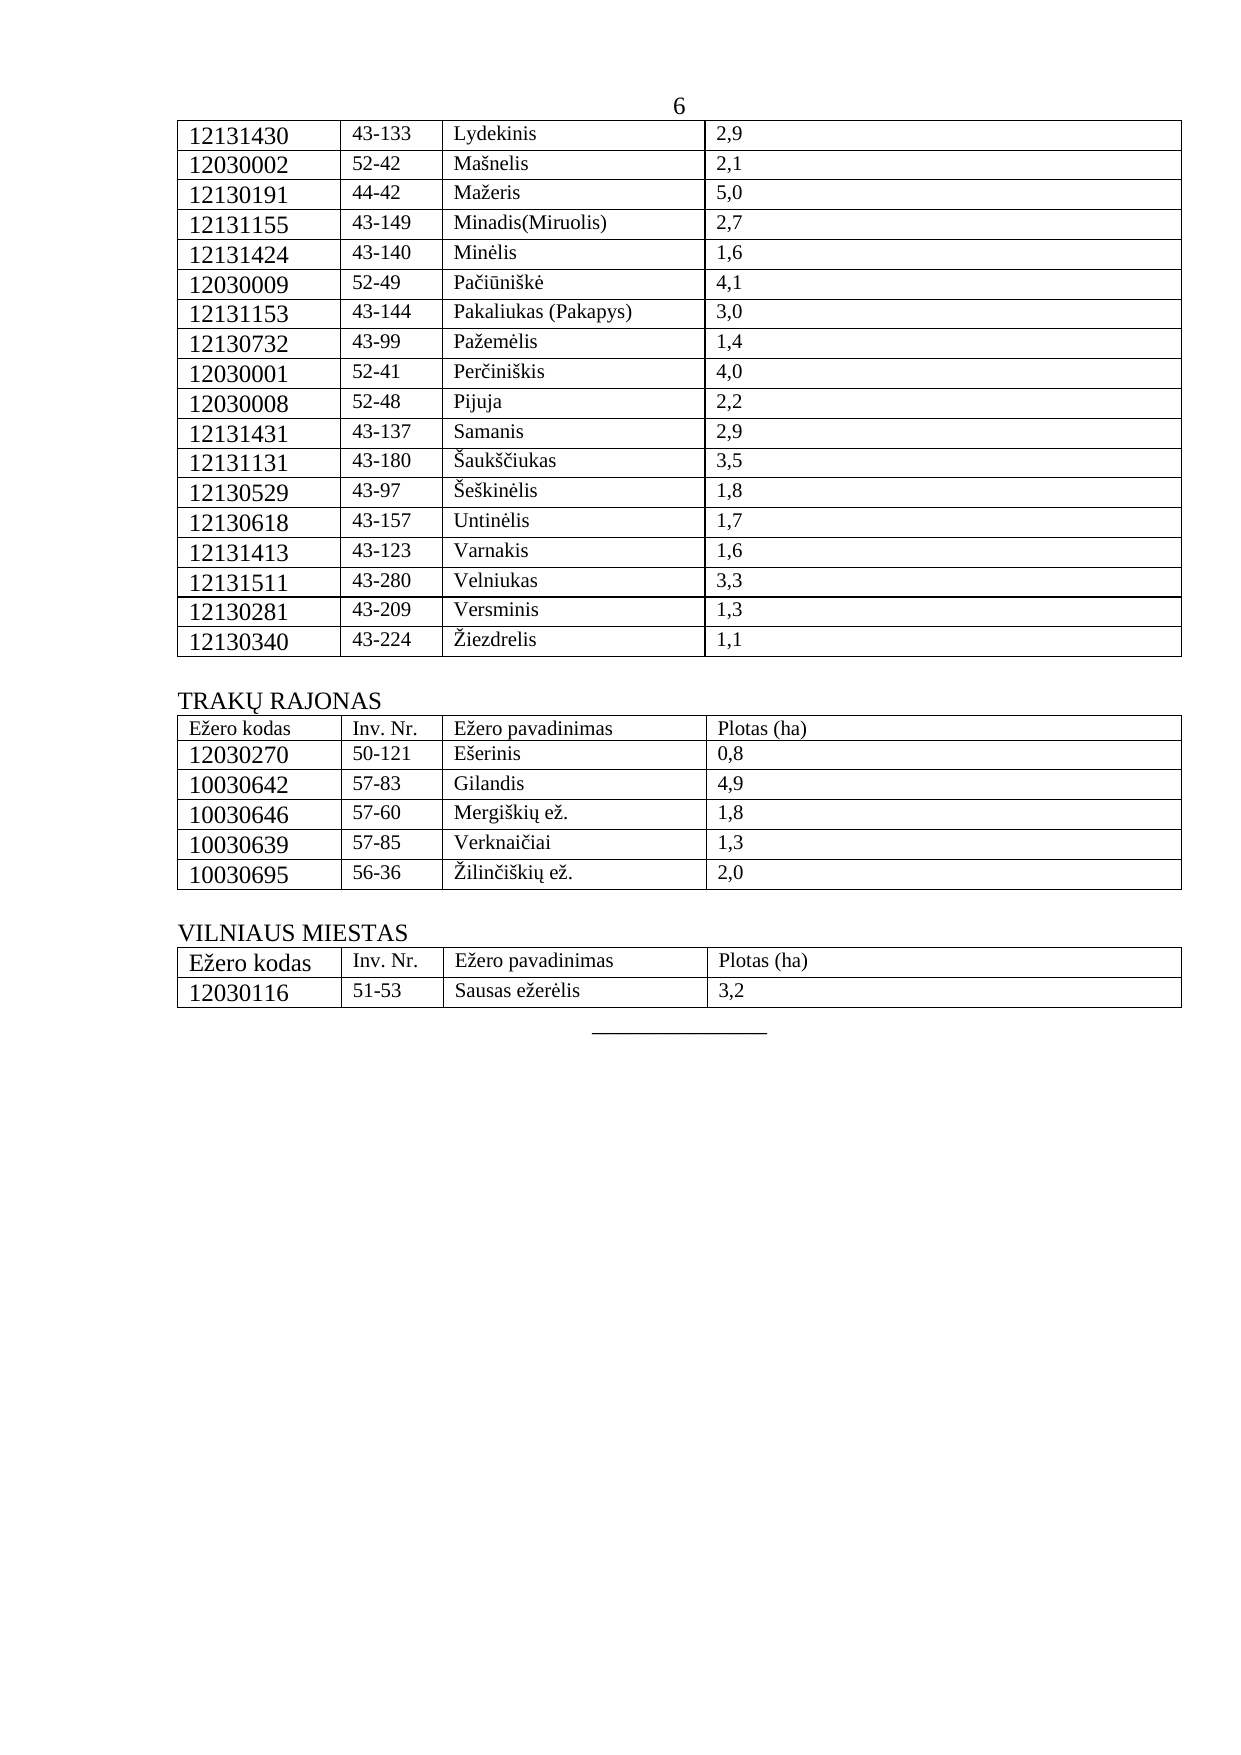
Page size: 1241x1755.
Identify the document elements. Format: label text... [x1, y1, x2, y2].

table_cell 12030001 [178, 359, 340, 388]
text Trakų rajonas [177, 686, 1181, 714]
table_header Plotas (ha) [707, 716, 1181, 739]
table_cell 1,6 [706, 538, 1181, 567]
table_cell 12131131 [178, 449, 340, 477]
table_cell 10030646 [178, 800, 341, 829]
table_cell Žiezdrelis [443, 627, 704, 656]
table_cell 12131413 [178, 538, 340, 567]
table_cell Minėlis [443, 240, 704, 269]
table_cell Perčiniškis [443, 359, 704, 388]
table_cell 43-157 [341, 508, 442, 537]
table_cell 43-224 [341, 627, 442, 656]
table_header Ežero kodas [178, 716, 341, 739]
table_cell 4,1 [706, 270, 1181, 298]
table_cell 1,3 [707, 830, 1181, 859]
table_cell Pakaliukas (Pakapys) [443, 300, 704, 328]
table_cell Samanis [443, 419, 704, 447]
table_cell Pijuja [443, 389, 704, 418]
table_cell Mažeris [443, 180, 704, 209]
table_cell 12131155 [178, 210, 340, 239]
table_cell 57-85 [342, 830, 442, 859]
table_cell 2,2 [706, 389, 1181, 418]
table_cell Sausas ežerėlis [444, 978, 707, 1007]
table_cell 57-83 [342, 770, 442, 799]
table_cell Verknaičiai [443, 830, 706, 859]
table_cell 3,0 [706, 300, 1181, 328]
table_cell 1,6 [706, 240, 1181, 269]
table_cell 2,1 [706, 151, 1181, 179]
table_cell Mašnelis [443, 151, 704, 179]
table_cell 12130191 [178, 180, 340, 209]
table_cell 12131431 [178, 419, 340, 447]
table_cell 1,8 [706, 478, 1181, 507]
table_cell 10030695 [178, 860, 341, 888]
table_cell 43-280 [341, 568, 442, 596]
table_cell 12131430 [178, 121, 340, 149]
table_cell 12030270 [178, 741, 341, 769]
table_cell 0,8 [707, 741, 1181, 769]
table_cell 3,3 [706, 568, 1181, 596]
table_cell Lydekinis [443, 121, 704, 149]
table_cell Velniukas [443, 568, 704, 596]
table_header Inv. Nr. [342, 948, 443, 977]
table_cell 2,9 [706, 121, 1181, 149]
table_cell 12130529 [178, 478, 340, 507]
table_cell 43-140 [341, 240, 442, 269]
table_cell Pačiūniškė [443, 270, 704, 298]
table_cell Mergiškių ež. [443, 800, 706, 829]
table_cell 12131511 [178, 568, 340, 596]
text ______________ [177, 1008, 1181, 1036]
table_cell 56-36 [342, 860, 442, 888]
table_cell 1,1 [706, 627, 1181, 656]
table_cell 52-42 [341, 151, 442, 179]
table_cell 43-133 [341, 121, 442, 149]
table_cell 43-149 [341, 210, 442, 239]
table_cell Žilinčiškių ež. [443, 860, 706, 888]
table_cell 43-97 [341, 478, 442, 507]
table_header Ežero pavadinimas [443, 716, 706, 739]
table_cell Šaukščiukas [443, 449, 704, 477]
table_cell 1,7 [706, 508, 1181, 537]
table_cell 10030642 [178, 770, 341, 799]
table_cell 57-60 [342, 800, 442, 829]
table_cell 52-41 [341, 359, 442, 388]
table_cell 43-137 [341, 419, 442, 447]
table_header Ežero kodas [178, 948, 341, 977]
table_cell 1,8 [707, 800, 1181, 829]
table_cell 50-121 [342, 741, 442, 769]
table_cell Gilandis [443, 770, 706, 799]
table_cell 10030639 [178, 830, 341, 859]
table_cell 12030009 [178, 270, 340, 298]
table_header Ežero pavadinimas [444, 948, 707, 977]
table_cell 2,0 [707, 860, 1181, 888]
table_cell 43-209 [341, 598, 442, 626]
table_cell 52-49 [341, 270, 442, 298]
table_cell Varnakis [443, 538, 704, 567]
table_cell Pažemėlis [443, 329, 704, 358]
table_cell Ešerinis [443, 741, 706, 769]
table_cell Minadis(Miruolis) [443, 210, 704, 239]
table_cell 12130340 [178, 627, 340, 656]
text Vilniaus MIESTAS [177, 918, 1181, 947]
table_cell 52-48 [341, 389, 442, 418]
table_cell 12030116 [178, 978, 341, 1007]
table_cell 5,0 [706, 180, 1181, 209]
table_cell 12131424 [178, 240, 340, 269]
table_cell 12131153 [178, 300, 340, 328]
table_cell 12030002 [178, 151, 340, 179]
table_cell 44-42 [341, 180, 442, 209]
table_cell 3,5 [706, 449, 1181, 477]
table_cell 43-123 [341, 538, 442, 567]
table_cell 43-99 [341, 329, 442, 358]
table_cell Untinėlis [443, 508, 704, 537]
table_cell 43-144 [341, 300, 442, 328]
table_cell 4,9 [707, 770, 1181, 799]
table_cell 12130618 [178, 508, 340, 537]
table_header Inv. Nr. [342, 716, 442, 739]
table_cell 12130281 [178, 598, 340, 626]
table_cell 1,3 [706, 598, 1181, 626]
table_cell Šeškinėlis [443, 478, 704, 507]
table_cell 4,0 [706, 359, 1181, 388]
table_cell 2,9 [706, 419, 1181, 447]
table_cell Versminis [443, 598, 704, 626]
table_cell 3,2 [708, 978, 1181, 1007]
table_cell 2,7 [706, 210, 1181, 239]
table_cell 51-53 [342, 978, 443, 1007]
table_header Plotas (ha) [708, 948, 1181, 977]
table_cell 12030008 [178, 389, 340, 418]
table_cell 43-180 [341, 449, 442, 477]
table_cell 12130732 [178, 329, 340, 358]
table_cell 1,4 [706, 329, 1181, 358]
